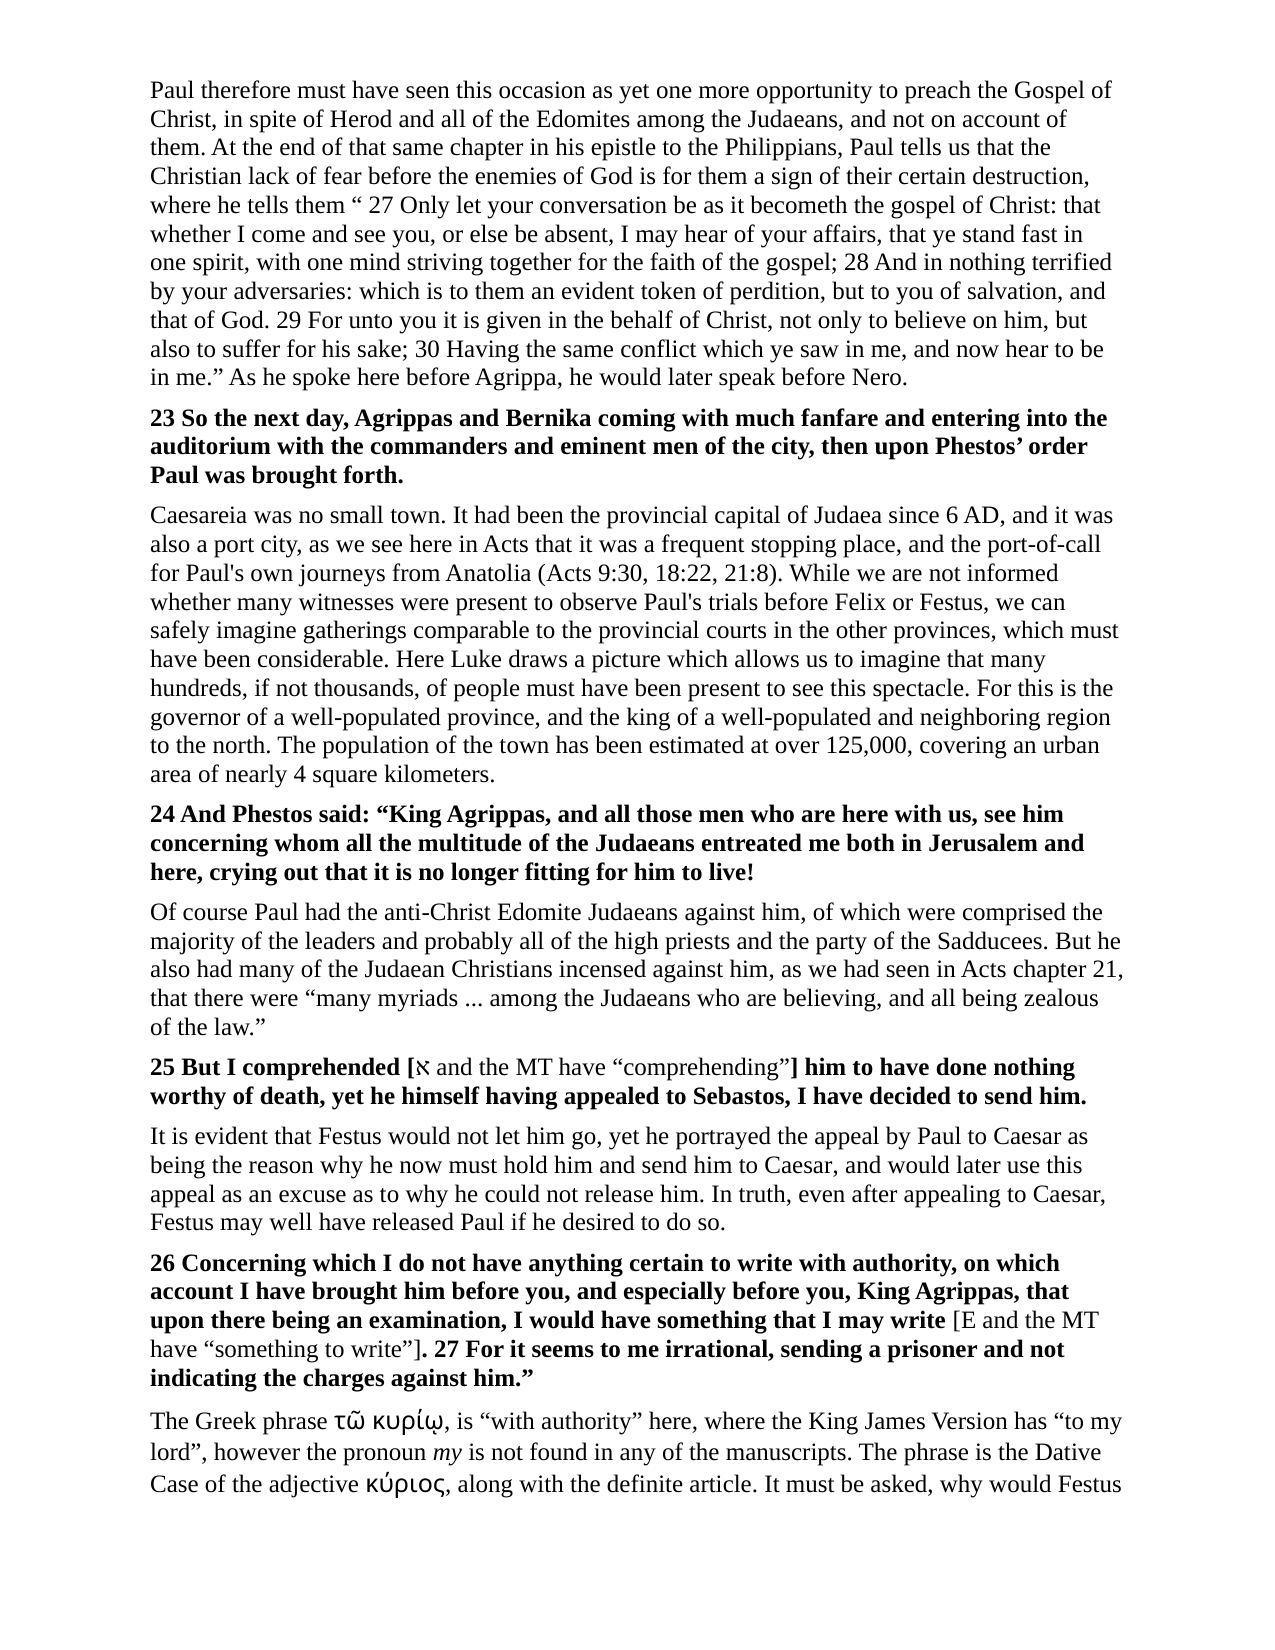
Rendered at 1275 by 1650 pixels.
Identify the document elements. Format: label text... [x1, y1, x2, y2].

text Of course Paul had the anti-Christ Edomite Judaeans against him, of which were comprised the majority of the leaders and probably all of the high priests and the party of the Sadducees. But he also had many of the Judaean Christians incensed against him, as we had seen in Acts chapter 21, that there were “many myriads ... among the Judaeans who are believing, and all being zealous of the law.” [150, 897, 1125, 1041]
text It is evident that Festus would not let him go, yet he portrayed the appeal by Paul to Caesar as being the reason why he now must hold him and send him to Caesar, and would later use this appeal as an excuse as to why he could not release him. In truth, even after appealing to Caesar, Festus may well have released Paul if he desired to do so. [150, 1121, 1125, 1236]
text Paul therefore must have seen this occasion as yet one more opportunity to preach the Gospel of Christ, in spite of Herod and all of the Edomites among the Judaeans, and not on account of them. At the end of that same chapter in his epistle to the Philippians, Paul tells us that the Christian lack of fear before the enemies of God is for them a sign of their certain destruction, where he tells them “ 27 Only let your conversation be as it becometh the gospel of Christ: that whether I come and see you, or else be absent, I may hear of your affairs, that ye stand fast in one spirit, with one mind striving together for the faith of the gospel; 28 And in nothing terrified by your adversaries: which is to them an evident token of perdition, but to you of salvation, and that of God. 29 For unto you it is given in the behalf of Christ, not only to believe on him, but also to suffer for his sake; 30 Having the same conflict which ye saw in me, and now hear to be in me.” As he spoke here before Agrippa, he would later speak before Nero. [150, 75, 1125, 391]
text Caesareia was no small town. It had been the provincial capital of Judaea since 6 AD, and it was also a port city, as we see here in Acts that it was a frequent stopping place, and the port-of-call for Paul's own journeys from Anatolia (Acts 9:30, 18:22, 21:8). While we are not informed whether many witnesses were present to observe Paul's trials before Felix or Festus, we can safely imagine gatherings comparable to the provincial courts in the other provinces, which must have been considerable. Here Luke draws a picture which allows us to imagine that many hundreds, if not thousands, of people must have been present to see this spectacle. For this is the governor of a well-populated province, and the king of a well-populated and neighboring region to the north. The population of the town has been estimated at over 125,000, covering an urban area of nearly 4 square kilometers. [150, 500, 1125, 788]
text 25 But I comprehended [א and the MT have “comprehending”] him to have done nothing worthy of death, yet he himself having appealed to Sebastos, I have decided to send him. [150, 1052, 1125, 1110]
text The Greek phrase τῶ κυρίῳ, is “with authority” here, where the King James Version has “to my lord”, however the pronoun my is not found in any of the manuscripts. The phrase is the Dative Case of the adjective κύριος, along with the definite article. It must be asked, why would Festus [150, 1403, 1125, 1500]
text 24 And Phestos said: “King Agrippas, and all those men who are here with us, see him concerning whom all the multitude of the Judaeans entreated me both in Jerusalem and here, crying out that it is no longer fitting for him to live! [150, 799, 1125, 886]
text 23 So the next day, Agrippas and Bernika coming with much fanfare and entering into the auditorium with the commanders and eminent men of the city, then upon Phestos’ order Paul was brought forth. [150, 403, 1125, 489]
text 26 Concerning which I do not have anything certain to write with authority, on which account I have brought him before you, and especially before you, King Agrippas, that upon there being an examination, I would have something that I may write [E and the MT have “something to write”]. 27 For it seems to me irrational, sending a prisoner and not indicating the charges against him.” [150, 1248, 1125, 1391]
